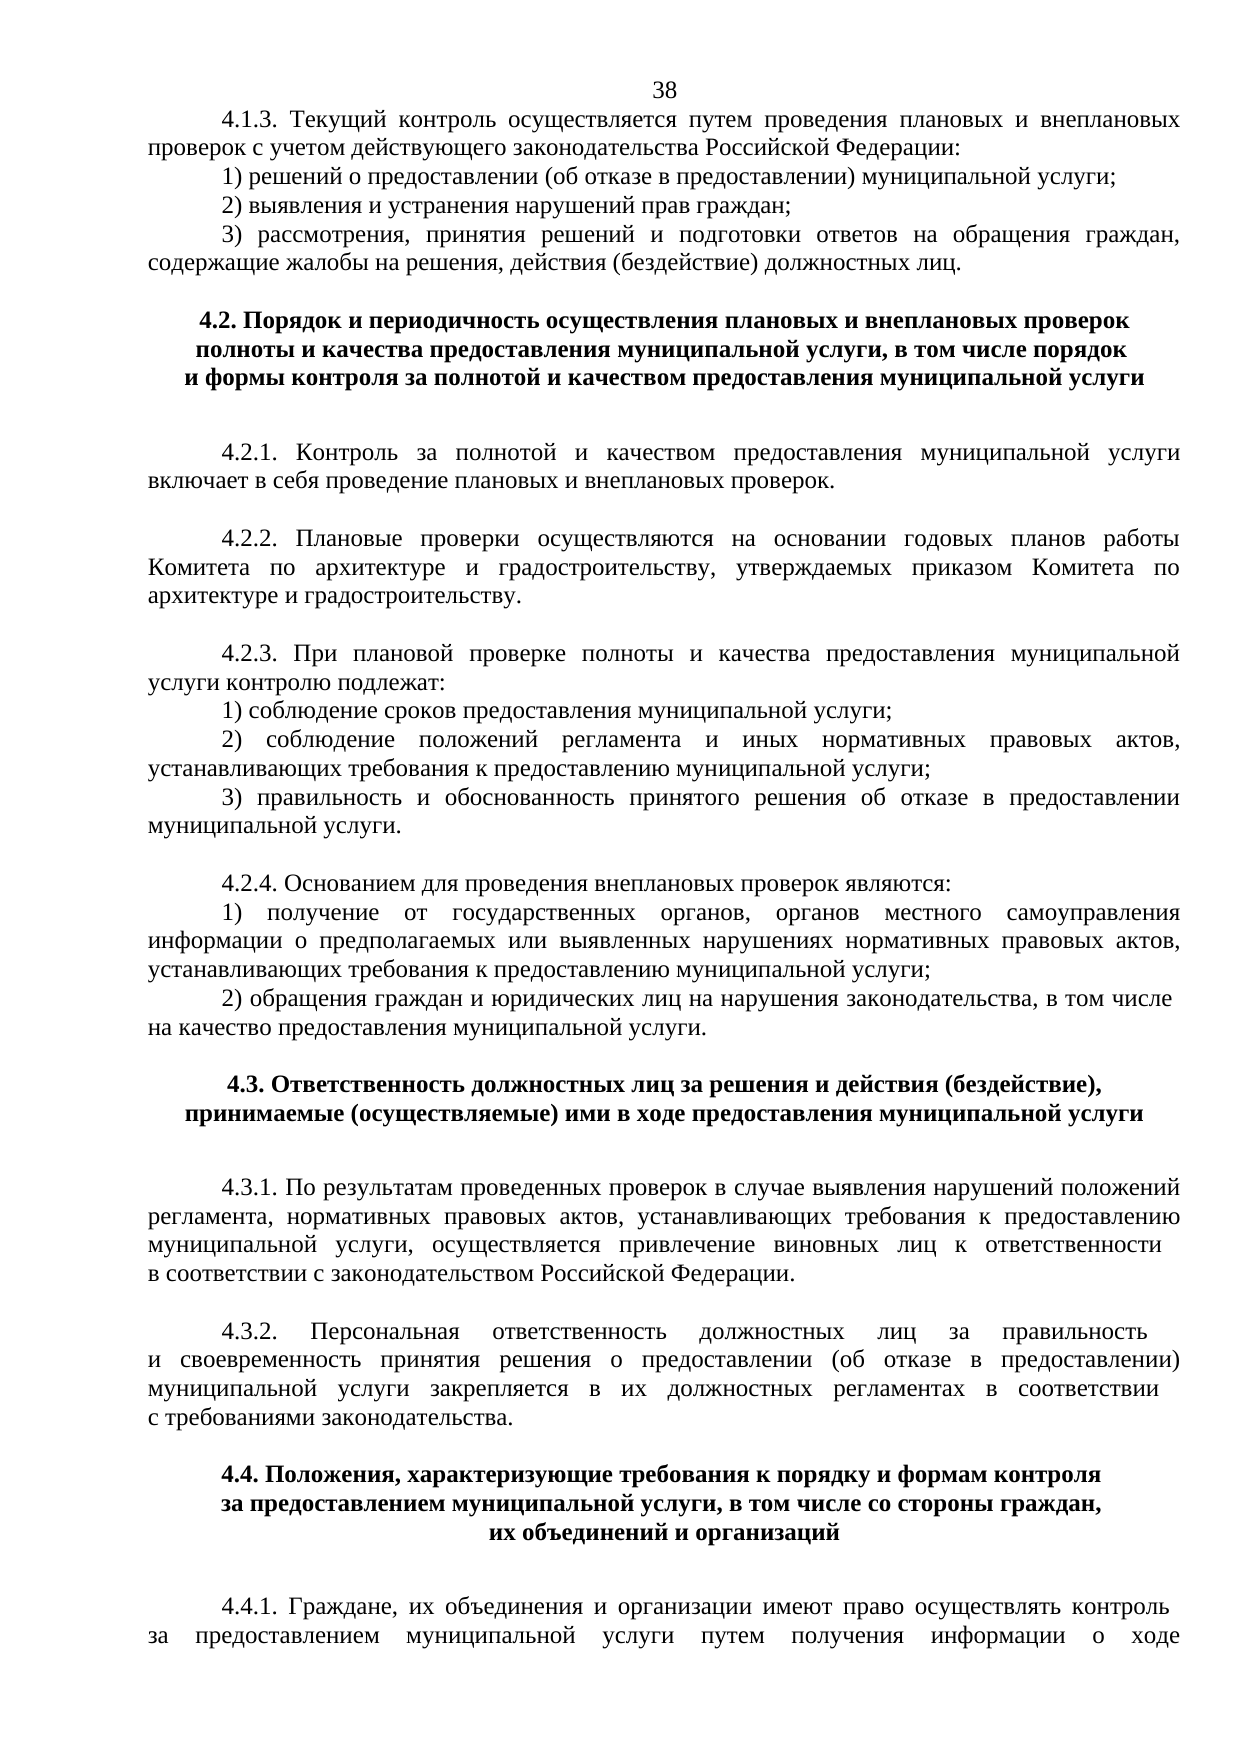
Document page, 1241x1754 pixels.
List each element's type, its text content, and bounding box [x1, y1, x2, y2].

text 4.3.1. По результатам проведенных проверок в случае выявления нарушений положений регламента, нормативных правовых актов, устанавливающих требования к предоставлению муниципальной услуги, осуществляется привлечение виновных лиц к ответственности в соответствии с законодательством Российской Федерации. [148, 1172, 1181, 1287]
text 3) рассмотрения, принятия решений и подготовки ответов на обращения граждан, содержащие жалобы на решения, действия (бездействие) должностных лиц. [148, 219, 1181, 276]
text 4.2.3. При плановой проверке полноты и качества предоставления муниципальной услуги контролю подлежат: [148, 638, 1181, 695]
text 2) выявления и устранения нарушений прав граждан; [148, 190, 1181, 219]
subtitle 4.4. Положения, характеризующие требования к порядку и формам контроля за предоставлением муниципальной услуги, в том числе со стороны граждан, их объединений и организаций [148, 1459, 1181, 1546]
text 4.3.2. Персональная ответственность должностных лиц за правильность и своевременность принятия решения о предоставлении (об отказе в предоставлении) муниципальной услуги закрепляется в их должностных регламентах в соответствии с требованиями законодательства. [148, 1316, 1181, 1431]
text 2) соблюдение положений регламента и иных нормативных правовых актов, устанавливающих требования к предоставлению муниципальной услуги; [148, 724, 1181, 782]
text 4.2.2. Плановые проверки осуществляются на основании годовых планов работы Комитета по архитектуре и градостроительству, утверждаемых приказом Комитета по архитектуре и градостроительству. [148, 523, 1181, 609]
text 4.2.4. Основанием для проведения внеплановых проверок являются: [148, 868, 1181, 897]
text 1) получение от государственных органов, органов местного самоуправления информации о предполагаемых или выявленных нарушениях нормативных правовых актов, устанавливающих требования к предоставлению муниципальной услуги; [148, 897, 1181, 983]
text 4.4.1. Граждане, их объединения и организации имеют право осуществлять контроль за предоставлением муниципальной услуги путем получения информации о ходе [148, 1591, 1181, 1649]
text 2) обращения граждан и юридических лиц на нарушения законодательства, в том числе на качество предоставления муниципальной услуги. [148, 983, 1181, 1040]
text 1) решений о предоставлении (об отказе в предоставлении) муниципальной услуги; [148, 161, 1181, 190]
subtitle 4.2. Порядок и периодичность осуществления плановых и внеплановых проверок полноты и качества предоставления муниципальной услуги, в том числе порядок и формы контроля за полнотой и качеством предоставления муниципальной услуги [148, 305, 1181, 391]
text 3) правильность и обоснованность принятого решения об отказе в предоставлении муниципальной услуги. [148, 782, 1181, 839]
text 4.1.3. Текущий контроль осуществляется путем проведения плановых и внеплановых проверок с учетом действующего законодательства Российской Федерации: [148, 104, 1181, 161]
text 4.2.1. Контроль за полнотой и качеством предоставления муниципальной услуги включает в себя проведение плановых и внеплановых проверок. [148, 437, 1181, 494]
text 1) соблюдение сроков предоставления муниципальной услуги; [148, 695, 1181, 724]
subtitle 4.3. Ответственность должностных лиц за решения и действия (бездействие), принимаемые (осуществляемые) ими в ходе предоставления муниципальной услуги [148, 1069, 1181, 1127]
